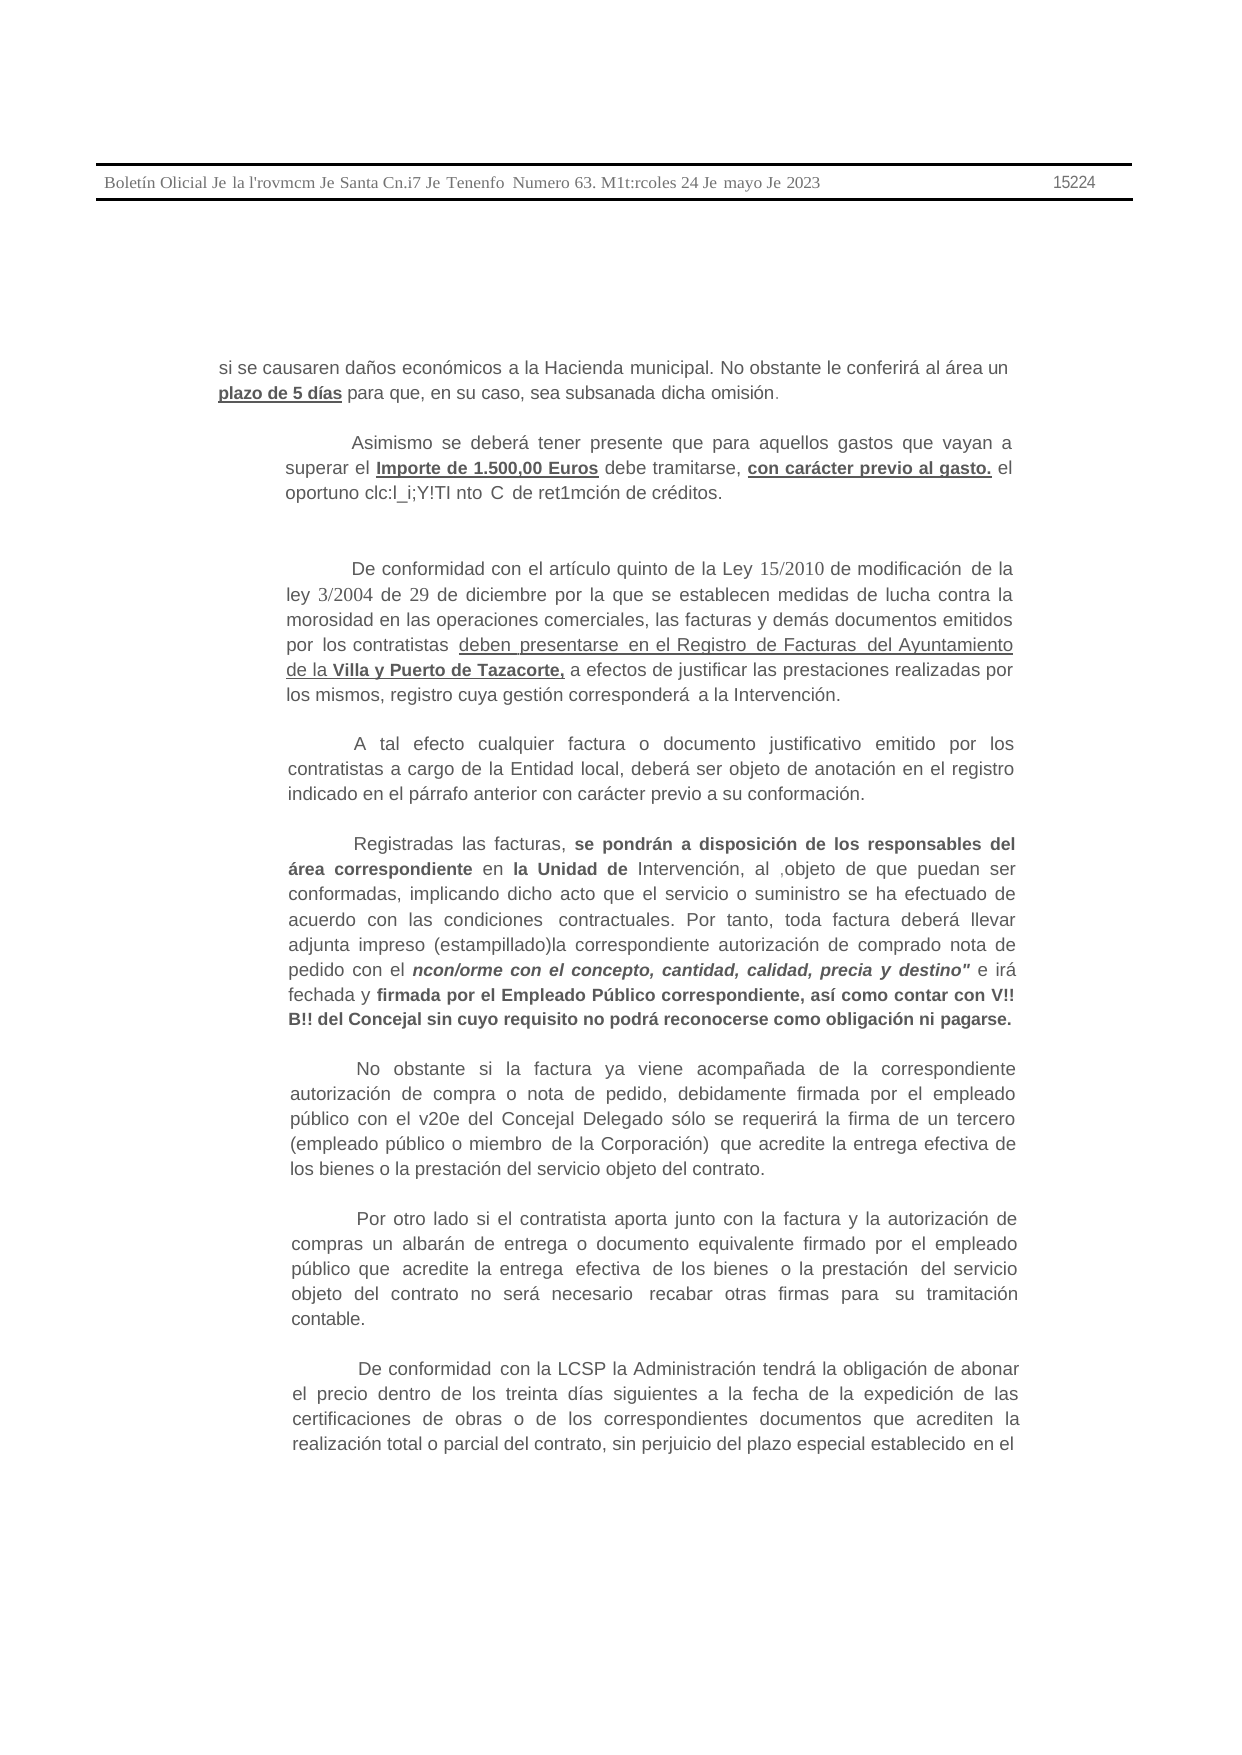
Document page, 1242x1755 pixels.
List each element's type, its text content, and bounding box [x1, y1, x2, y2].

text Registradas las facturas, se pondrán a disposición de los responsables del área correspondiente en la Unidad de Intervención, al ,objeto de que puedan ser conformadas, implicando dicho acto que el servicio o suministro se ha efectuado de acuerdo con las condiciones contractuales. Por tanto, toda factura deberá llevar adjunta impreso (estampillado)la correspondiente autorización de comprado nota de pedido con el ncon/orme con el concepto, cantidad, calidad, precia y destino" e irá fechada y firmada por el Empleado Público correspondiente, así como contar con V!!B!! del Concejal sin cuyo requisito no podrá reconocerse como obligación ni pagarse. [288, 833, 1016, 1029]
text A tal efecto cualquier factura o documento justificativo emitido por los contratistas a cargo de la Entidad local, deberá ser objeto de anotación en el registro indicado en el párrafo anterior con carácter previo a su conformación. [288, 733, 1014, 804]
text No obstante si la factura ya viene acompañada de la correspondiente autorización de compra o nota de pedido, debidamente firmada por el empleado público con el v20e del Concejal Delegado sólo se requerirá la firma de un tercero (empleado público o miembro de la Corporación) que acredite la entrega efectiva de los bienes o la prestación del servicio objeto del contrato. [290, 1058, 1016, 1180]
text plazo de 5 días para que, en su caso, sea subsanada dicha omisión. [218, 382, 1114, 403]
text si se causaren daños económicos a la Hacienda municipal. No obstante le conferirá al área un [219, 357, 1114, 378]
text Asimismo se deberá tener presente que para aquellos gastos que vayan a superar el Importe de 1.500,00 Euros debe tramitarse, con carácter previo al gasto. el oportuno clc:l_i;Y!TI nto C de ret1mción de créditos. [285, 432, 1013, 504]
text Por otro lado si el contratista aporta junto con la factura y la autorización de compras un albarán de entrega o documento equivalente firmado por el empleado público que acredite la entrega efectiva de los bienes o la prestación del servicio objeto del contrato no será necesario recabar otras firmas para su tramitación contable. [291, 1208, 1018, 1329]
text De conformidad con el artículo quinto de la Ley 15/2010 de modificación de la ley 3/2004 de 29 de diciembre por la que se establecen medidas de lucha contra la morosidad en las operaciones comerciales, las facturas y demás documentos emitidos por los contratistas deben presentarse en el Registro de Facturas del Ayuntamiento de la Villa y Puerto de Tazacorte, a efectos de justificar las prestaciones realizadas por los mismos, registro cuya gestión corresponderá a la Intervención. [286, 557, 1013, 705]
text De conformidad con la LCSP la Administración tendrá la obligación de abonar el precio dentro de los treinta días siguientes a la fecha de la expedición de las certificaciones de obras o de los correspondientes documentos que acrediten la realización total o parcial del contrato, sin perjuicio del plazo especial establecido en el [292, 1358, 1020, 1454]
